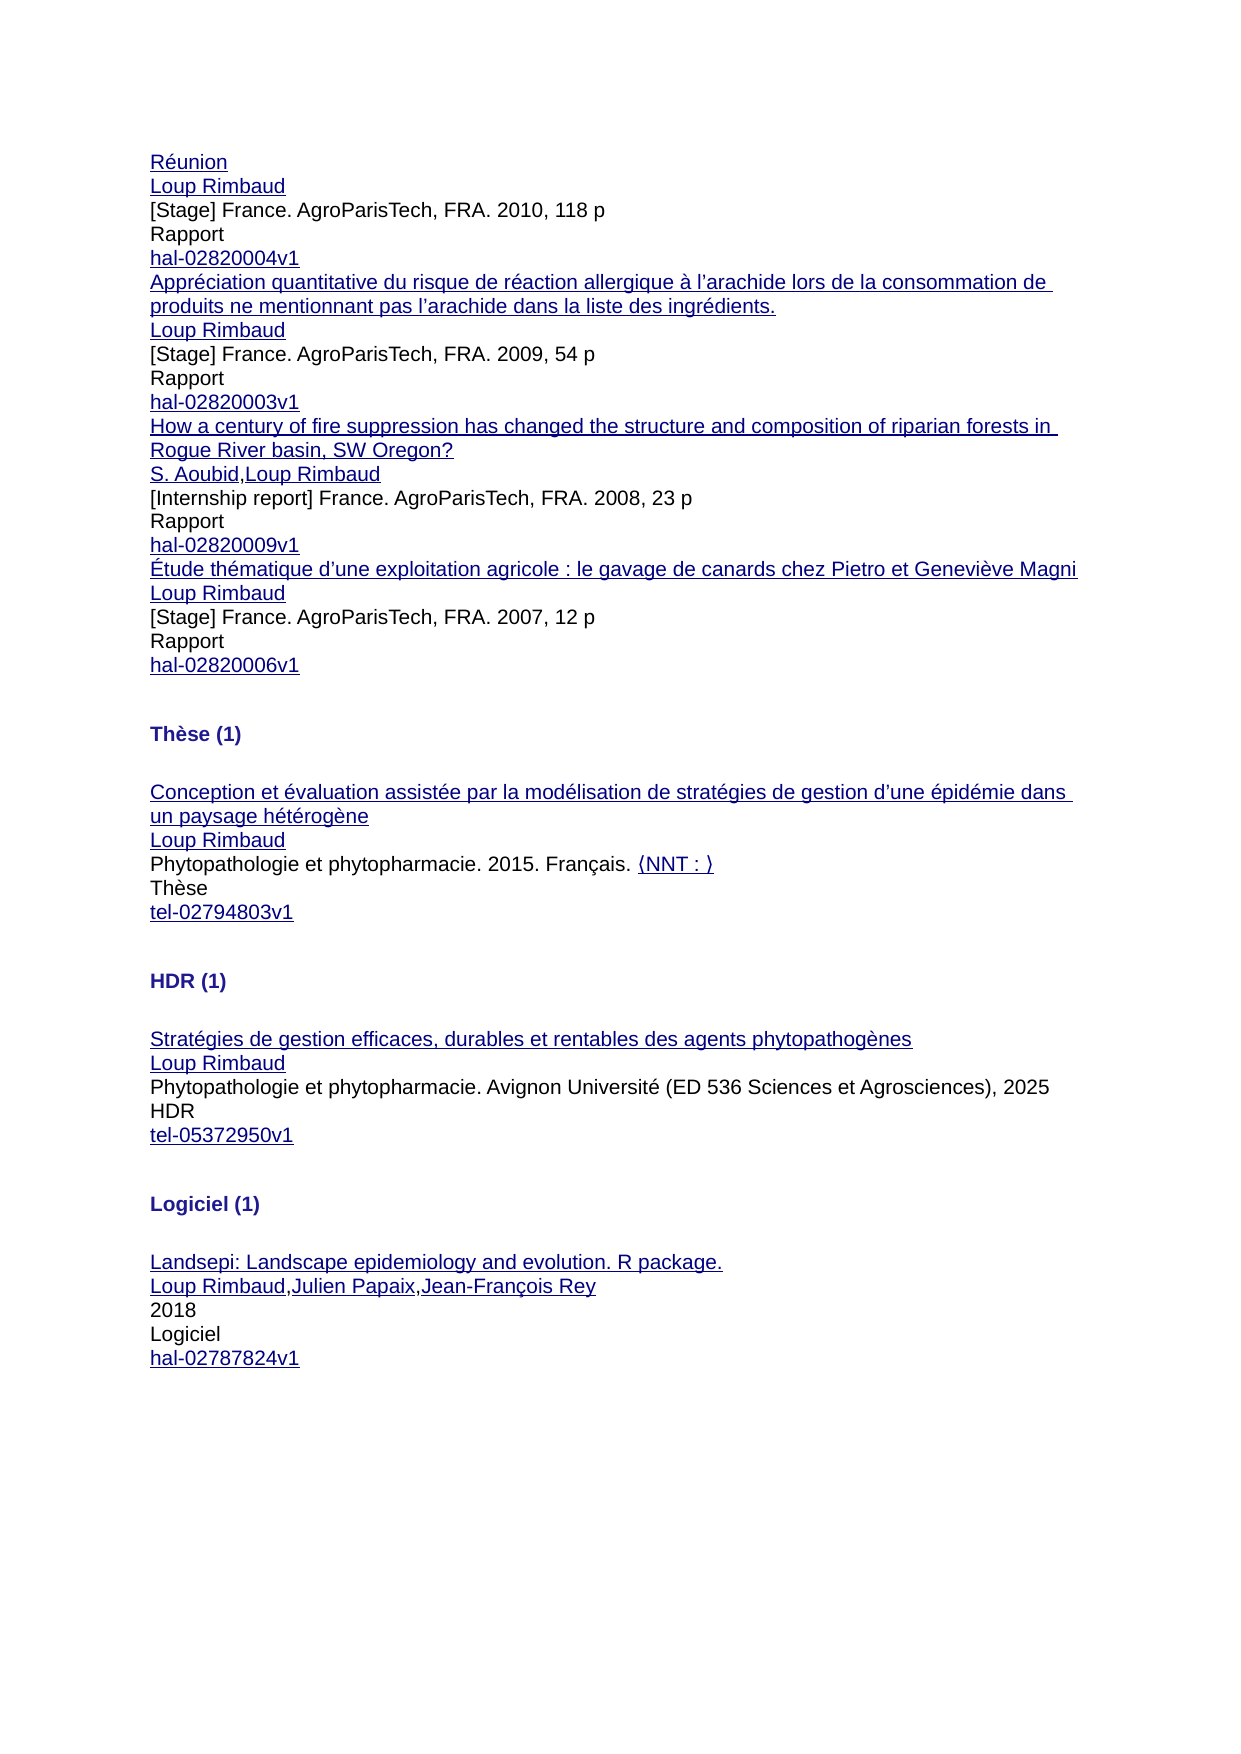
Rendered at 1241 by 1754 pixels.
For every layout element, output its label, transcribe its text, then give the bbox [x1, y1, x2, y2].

subtitle HDR (1) [150, 969, 1090, 993]
table_header Landsepi: Landscape epidemiology and evolution. R package. Loup Rimbaud,Julien Papaix,Jean-François Rey 2018 Logiciel hal-02787824v1 [150, 1250, 1090, 1370]
table_header Stratégies de gestion efficaces, durables et rentables des agents phytopathogènes Loup Rimbaud Phytopathologie et phytopharmacie. Avignon Université (ED 536 Sciences et Agrosciences), 2025 HDR tel-05372950v1 [150, 1027, 1090, 1147]
table_cell How a century of fire suppression has changed the structure and composition of riparian forests in Rogue River basin, SW Oregon? S. Aoubid,Loup Rimbaud [Internship report] France. AgroParisTech, FRA. 2008, 23 p Rapport hal-02820009v1 [150, 414, 1090, 557]
table_cell Étude thématique d’une exploitation agricole : le gavage de canards chez Pietro et Geneviève Magni Loup Rimbaud [Stage] France. AgroParisTech, FRA. 2007, 12 p Rapport hal-02820006v1 [150, 557, 1090, 677]
table_cell Appréciation quantitative du risque de réaction allergique à l’arachide lors de la consommation de produits ne mentionnant pas l’arachide dans la liste des ingrédients. Loup Rimbaud [Stage] France. AgroParisTech, FRA. 2009, 54 p Rapport hal-02820003v1 [150, 270, 1090, 413]
table_header Conception et évaluation assistée par la modélisation de stratégies de gestion d’une épidémie dans un paysage hétérogène Loup Rimbaud Phytopathologie et phytopharmacie. 2015. Français. ⟨NNT : ⟩ Thèse tel-02794803v1 [150, 780, 1090, 924]
subtitle Logiciel (1) [150, 1192, 1090, 1216]
subtitle Thèse (1) [150, 722, 1090, 746]
table_cell Réunion Loup Rimbaud [Stage] France. AgroParisTech, FRA. 2010, 118 p Rapport hal-02820004v1 [150, 150, 1090, 270]
